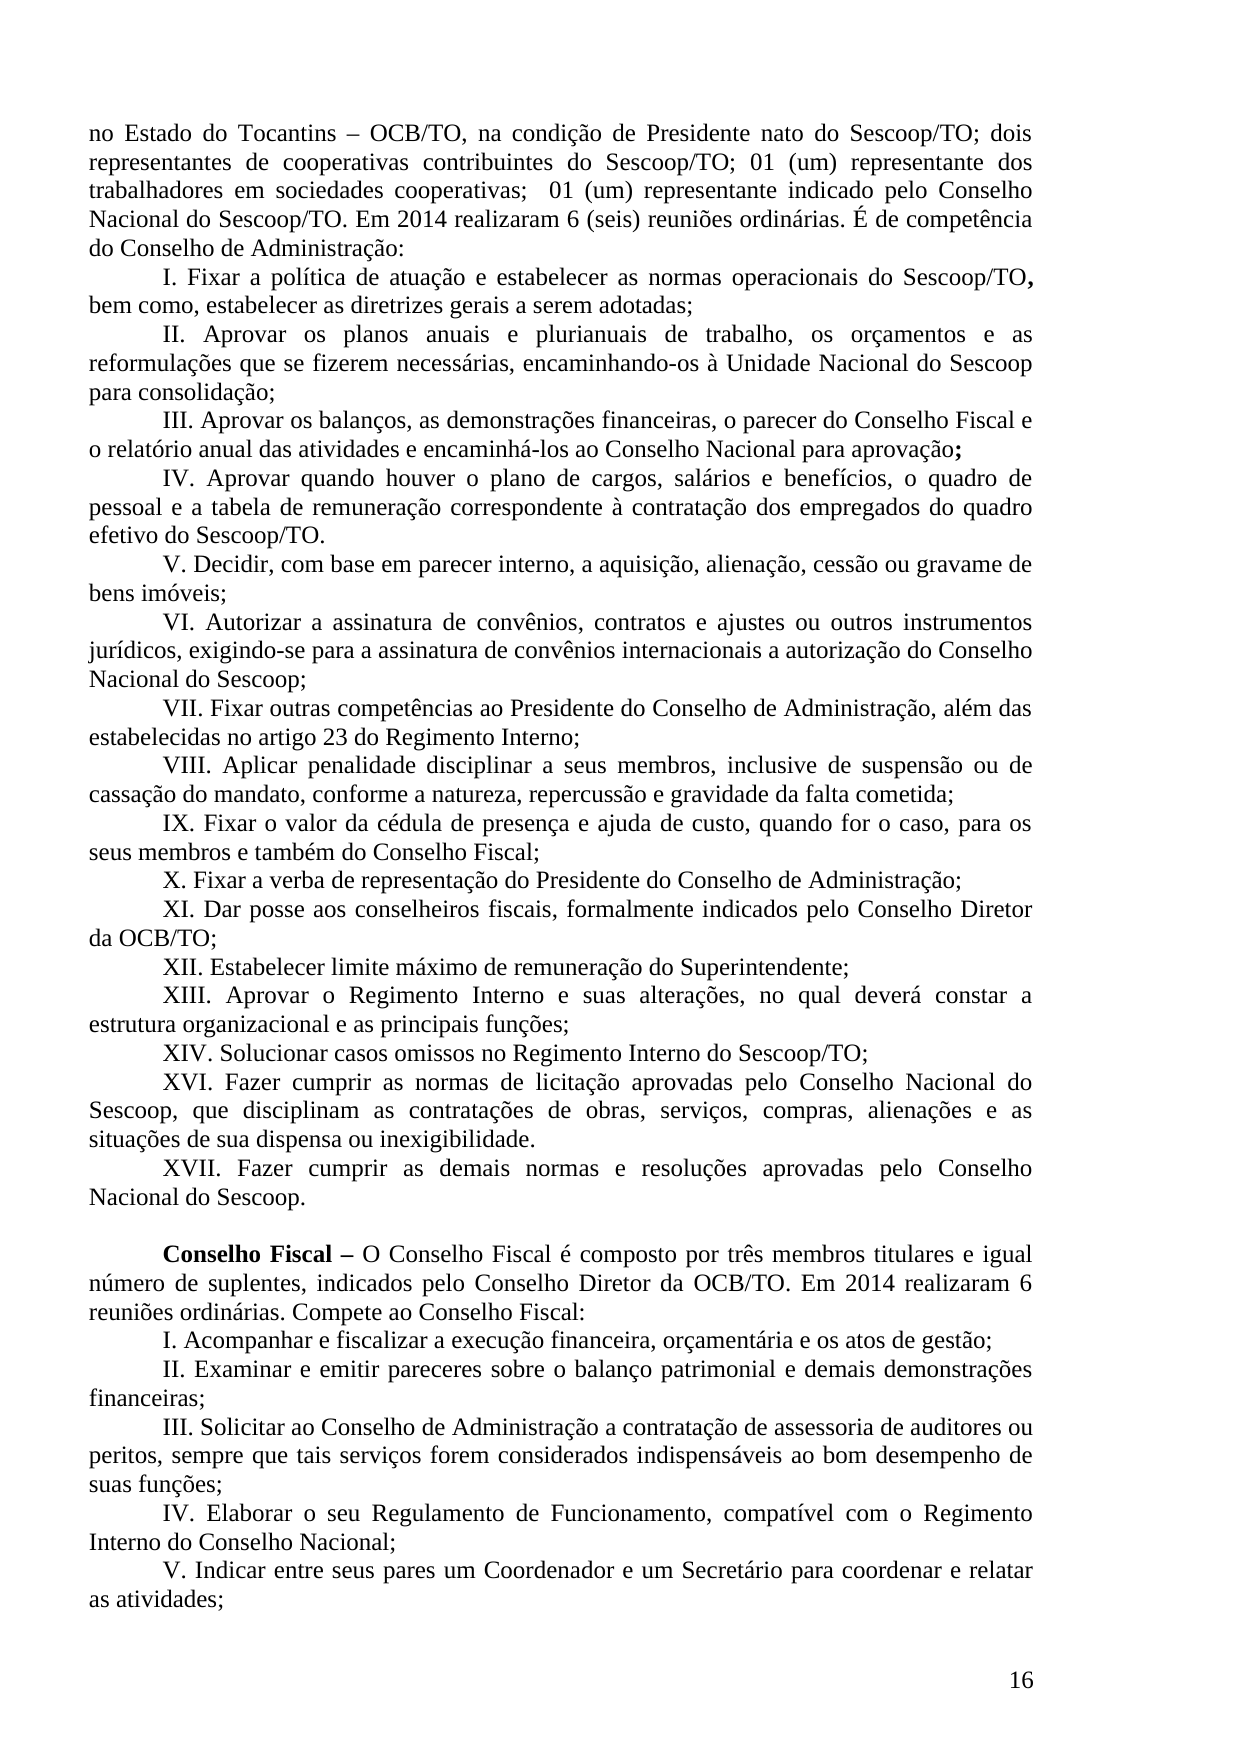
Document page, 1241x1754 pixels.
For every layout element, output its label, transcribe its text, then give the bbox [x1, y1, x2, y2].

text IV. Elaborar o seu Regulamento de Funcionamento, compatível com o Regimento Interno do Conselho Nacional; [89, 1498, 1034, 1556]
text I. Acompanhar e fiscalizar a execução financeira, orçamentária e os atos de gestão; [89, 1326, 1034, 1354]
text III. Solicitar ao Conselho de Administração a contratação de assessoria de auditores ou peritos, sempre que tais serviços forem considerados indispensáveis ao bom desempenho de suas funções; [89, 1412, 1034, 1498]
text XI. Dar posse aos conselheiros fiscais, formalmente indicados pelo Conselho Diretor da OCB/TO; [89, 894, 1034, 952]
text XVI. Fazer cumprir as normas de licitação aprovadas pelo Conselho Nacional do Sescoop, que disciplinam as contratações de obras, serviços, compras, alienações e as situações de sua dispensa ou inexigibilidade. [89, 1067, 1034, 1153]
text XIII. Aprovar o Regimento Interno e suas alterações, no qual deverá constar a estrutura organizacional e as principais funções; [89, 981, 1034, 1038]
text VI. Autorizar a assinatura de convênios, contratos e ajustes ou outros instrumentos jurídicos, exigindo-se para a assinatura de convênios internacionais a autorização do Conselho Nacional do Sescoop; [89, 607, 1034, 693]
text III. Aprovar os balanços, as demonstrações financeiras, o parecer do Conselho Fiscal e o relatório anual das atividades e encaminhá-los ao Conselho Nacional para aprovação; [89, 406, 1034, 463]
text Conselho Fiscal – O Conselho Fiscal é composto por três membros titulares e igual número de suplentes, indicados pelo Conselho Diretor da OCB/TO. Em 2014 realizaram 6 reuniões ordinárias. Compete ao Conselho Fiscal: [89, 1239, 1034, 1326]
text II. Aprovar os planos anuais e plurianuais de trabalho, os orçamentos e as reformulações que se fizerem necessárias, encaminhando-os à Unidade Nacional do Sescoop para consolidação; [89, 319, 1034, 406]
text V. Decidir, com base em parecer interno, a aquisição, alienação, cessão ou gravame de bens imóveis; [89, 549, 1034, 607]
text no Estado do Tocantins – OCB/TO, na condição de Presidente nato do Sescoop/TO; dois representantes de cooperativas contribuintes do Sescoop/TO; 01 (um) representante dos trabalhadores em sociedades cooperativas; 01 (um) representante indicado pelo Conselho Nacional do Sescoop/TO. Em 2014 realizaram 6 (seis) reuniões ordinárias. É de competência do Conselho de Administração: [89, 118, 1034, 262]
text II. Examinar e emitir pareceres sobre o balanço patrimonial e demais demonstrações financeiras; [89, 1354, 1034, 1412]
text IV. Aprovar quando houver o plano de cargos, salários e benefícios, o quadro de pessoal e a tabela de remuneração correspondente à contratação dos empregados do quadro efetivo do Sescoop/TO. [89, 463, 1034, 549]
text XVII. Fazer cumprir as demais normas e resoluções aprovadas pelo Conselho Nacional do Sescoop. [89, 1153, 1034, 1211]
text VII. Fixar outras competências ao Presidente do Conselho de Administração, além das estabelecidas no artigo 23 do Regimento Interno; [89, 693, 1034, 751]
text XII. Estabelecer limite máximo de remuneração do Superintendente; [89, 952, 1034, 981]
text V. Indicar entre seus pares um Coordenador e um Secretário para coordenar e relatar as atividades; [89, 1556, 1034, 1613]
text X. Fixar a verba de representação do Presidente do Conselho de Administração; [89, 866, 1034, 894]
text I. Fixar a política de atuação e estabelecer as normas operacionais do Sescoop/TO, bem como, estabelecer as diretrizes gerais a serem adotadas; [89, 262, 1034, 319]
text XIV. Solucionar casos omissos no Regimento Interno do Sescoop/TO; [89, 1038, 1034, 1067]
text IX. Fixar o valor da cédula de presença e ajuda de custo, quando for o caso, para os seus membros e também do Conselho Fiscal; [89, 808, 1034, 866]
text VIII. Aplicar penalidade disciplinar a seus membros, inclusive de suspensão ou de cassação do mandato, conforme a natureza, repercussão e gravidade da falta cometida; [89, 751, 1034, 808]
